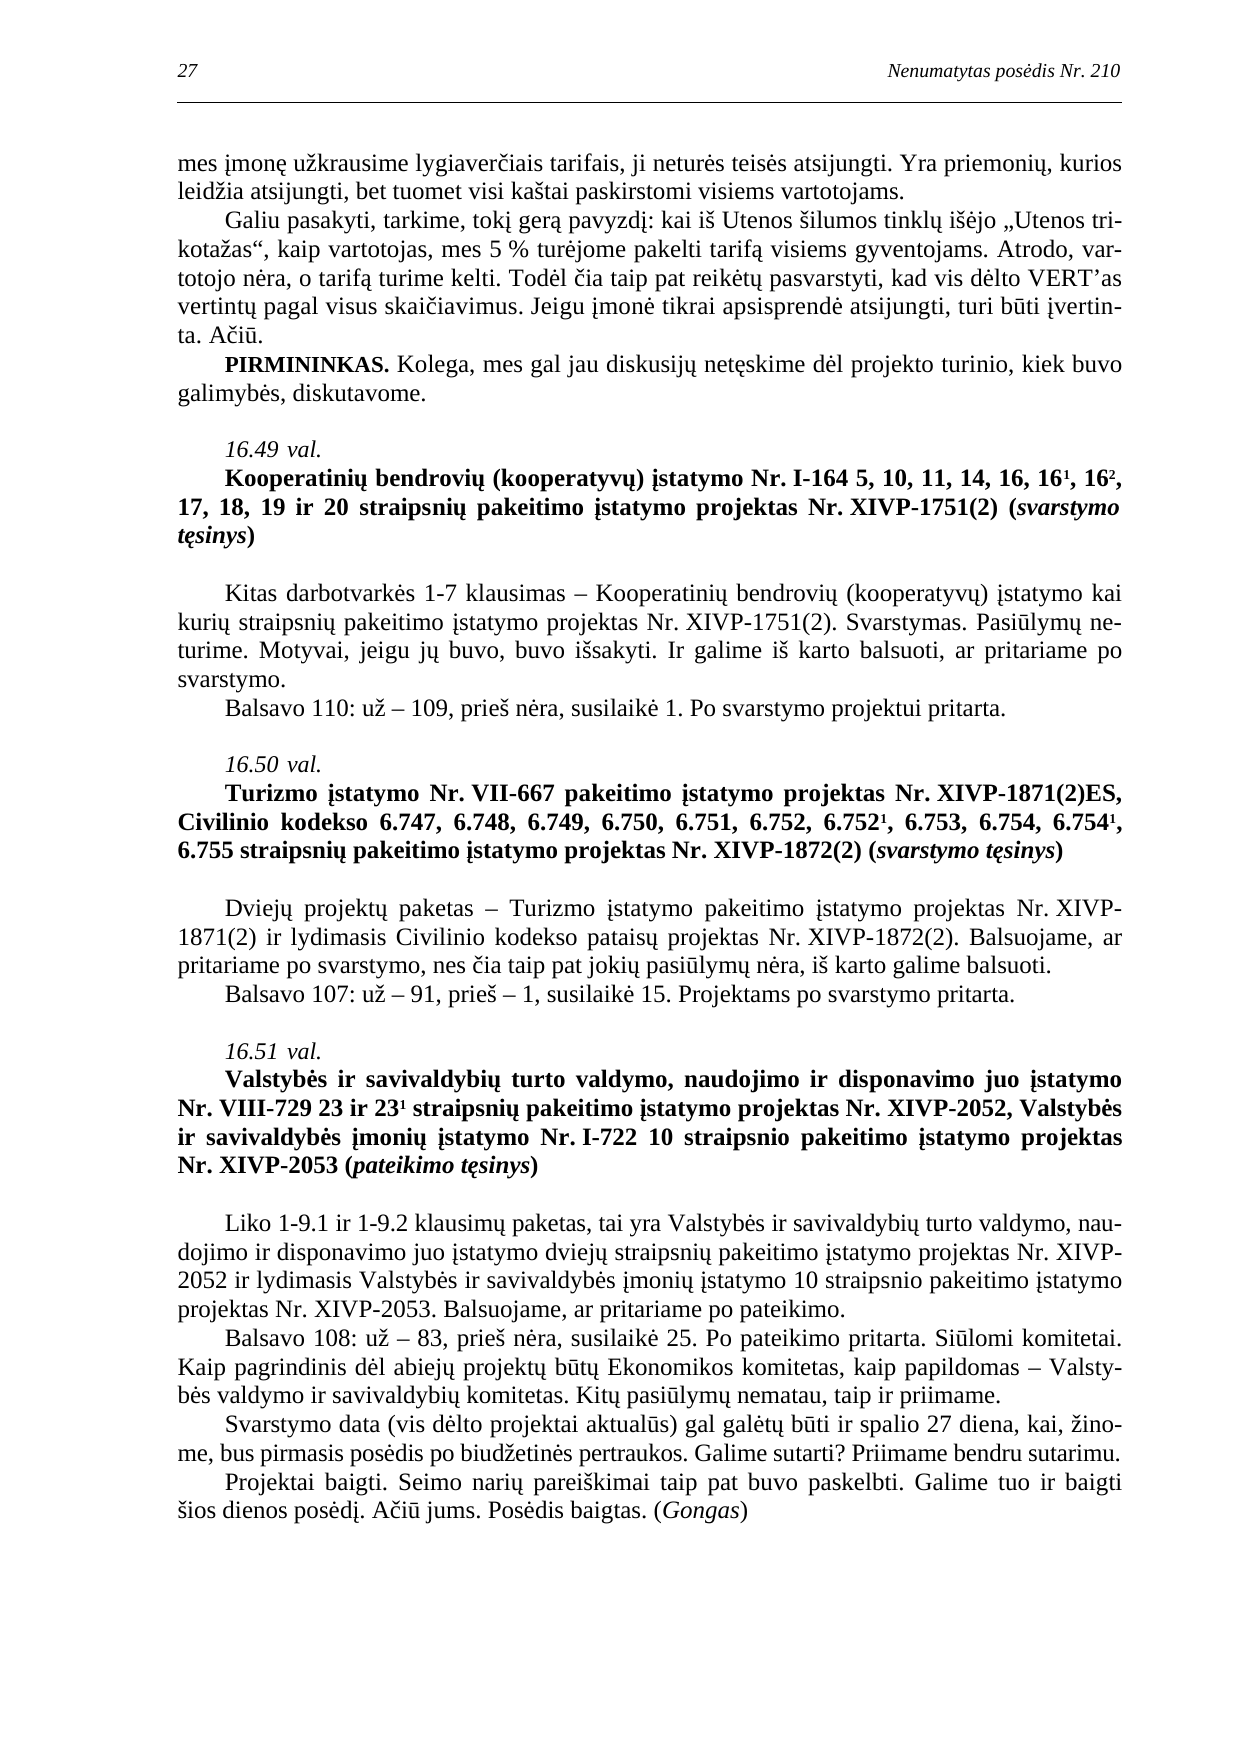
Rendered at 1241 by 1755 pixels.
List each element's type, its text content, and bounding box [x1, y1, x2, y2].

text Dvie­jų pro­jek­tų pa­ke­tas – Tu­riz­mo įsta­ty­mo pa­kei­ti­mo įsta­ty­mo pro­jek­tas Nr. XIVP-1871(2) ir ly­di­ma­sis Ci­vi­li­nio ko­dek­so pa­tai­sų pro­jek­tas Nr. XIVP-1872(2). Bal­suo­ja­me, ar pri­ta­ria­me po svars­ty­mo, nes čia taip pat jo­kių pa­siū­ly­mų nė­ra, iš kar­to ga­li­me bal­suo­ti. [177, 893, 1122, 979]
text Tu­riz­mo įsta­ty­mo Nr. VII-667 pa­kei­ti­mo įsta­ty­mo pro­jek­tas Nr. XIVP-1871(2)ES, Ci­vi­li­nio ko­dek­so 6.747, 6.748, 6.749, 6.750, 6.751, 6.752, 6.7521, 6.753, 6.754, 6.7541, 6.755 straips­nių pa­kei­ti­mo įsta­ty­mo pro­jek­tas Nr. XIVP-1872(2) (svars­ty­mo tę­si­nys) [177, 778, 1122, 864]
text 16.50 val. [224, 750, 1122, 778]
text Bal­sa­vo 107: už – 91, prieš – 1, su­si­lai­kė 15. Pro­jek­tams po svars­ty­mo pri­tar­ta. [177, 979, 1122, 1008]
text Ga­liu pa­sa­ky­ti, tar­kime, to­kį ge­rą pa­vyz­dį: kai iš Ute­nos ši­lu­mos tin­klų iš­ėjo „Ute­nos tri­ko­ta­žas“, kaip var­to­to­jas, mes 5 % tu­rė­jo­me pa­kel­ti ta­ri­fą vi­siems gy­ven­to­jams. At­ro­do, var­to­to­jo nė­ra, o ta­ri­fą tu­ri­me kel­ti. To­dėl čia taip pat rei­kė­tų pa­svars­ty­ti, kad vis dėl­to VERTʼas ver­tin­tų pa­gal vi­sus skai­čia­vi­mus. Jei­gu įmo­nė tik­rai ap­si­spren­dė at­si­jung­ti, tu­ri bū­ti įver­tin­ta. Ačiū. [177, 205, 1122, 349]
text Svars­ty­mo da­ta (vis dėl­to pro­jek­tai ak­tu­a­lūs) gal ga­lė­tų bū­ti ir spa­lio 27 die­na, kai, ži­no­me, bus pir­ma­sis po­sė­dis po biu­dže­ti­nės per­trau­kos. Ga­li­me su­tar­ti? Pri­ima­me ben­dru su­ta­ri­mu. [177, 1409, 1122, 1467]
text PIRMININKAS. Ko­le­ga, mes gal jau dis­ku­si­jų ne­tęs­ki­me dėl pro­jek­to tu­ri­nio, kiek bu­vo ga­li­my­bės, dis­ku­ta­vo­me. [177, 349, 1122, 406]
text Bal­sa­vo 108: už – 83, prieš nė­ra, su­si­lai­kė 25. Po pa­tei­ki­mo pri­tar­ta. Siū­lo­mi ko­mi­te­tai. Kaip pa­grin­di­nis dėl abie­jų pro­jek­tų bū­tų Eko­no­mi­kos ko­mi­te­tas, kaip pa­pil­do­mas – Vals­ty­bės val­dy­mo ir sa­vi­val­dy­bių ko­mi­te­tas. Ki­tų pa­siū­ly­mų ne­ma­tau, taip ir pri­ima­me. [177, 1323, 1122, 1409]
text Bal­sa­vo 110: už – 109, prieš nė­ra, su­si­lai­kė 1. Po svars­ty­mo pro­jek­tui pri­tar­ta. [177, 693, 1122, 722]
text mes įmo­nę už­krau­si­me ly­gia­ver­čiais ta­ri­fais, ji ne­tu­rės tei­sės at­si­jung­ti. Yra prie­mo­nių, ku­rios lei­džia at­si­jung­ti, bet tuo­met vi­si kaš­tai pa­skirs­to­mi vi­siems var­to­to­jams. [177, 148, 1122, 205]
text 16.49 val. [224, 435, 1122, 463]
text Li­ko 1-9.1 ir 1-9.2 klau­si­mų pa­ke­tas, tai yra Vals­ty­bės ir sa­vi­val­dy­bių tur­to val­dy­mo, nau­do­ji­mo ir dis­po­na­vi­mo juo įsta­ty­mo dvie­jų straips­nių pa­kei­ti­mo įsta­ty­mo pro­jek­tas Nr. XIVP-2052 ir ly­di­ma­sis Vals­ty­bės ir sa­vi­val­dy­bės įmo­nių įsta­ty­mo 10 straips­nio pa­kei­ti­mo įsta­ty­mo pro­jek­tas Nr. XIVP-2053. Bal­suo­ja­me, ar pri­ta­ria­me po pa­tei­ki­mo. [177, 1208, 1122, 1323]
text Vals­ty­bės ir sa­vi­val­dy­bių tur­to val­dy­mo, nau­do­ji­mo ir dis­po­na­vi­mo juo įsta­ty­mo Nr. VIII-729 23 ir 231 straips­nių pa­kei­ti­mo įsta­ty­mo pro­jek­tas Nr. XIVP-2052, Vals­ty­bės ir sa­vi­val­dy­bės įmo­nių įsta­ty­mo Nr. I-722 10 straips­nio pa­kei­ti­mo įsta­ty­mo pro­jek­tas Nr. XIVP-2053 (pa­tei­ki­mo tę­si­nys) [177, 1064, 1122, 1179]
text Pro­jek­tai baig­ti. Sei­mo na­rių pa­reiš­ki­mai taip pat bu­vo pa­skelb­ti. Ga­li­me tuo ir baig­ti šios die­nos po­sė­dį. Ačiū jums. Po­sė­dis baig­tas. (Gon­gas) [177, 1467, 1122, 1524]
text Ko­o­pe­ra­ti­nių ben­dro­vių (ko­o­pe­ra­ty­vų) įsta­ty­mo Nr. I-164 5, 10, 11, 14, 16, 161, 162, 17, 18, 19 ir 20 straips­nių pa­kei­ti­mo įsta­ty­mo pro­jek­tas Nr. XIVP-1751(2) (svars­ty­mo tęsi­nys) [177, 463, 1122, 549]
text Ki­tas dar­bo­tvarkės 1-7 klau­si­mas – Ko­o­pe­ra­ti­nių ben­dro­vių (ko­o­pe­ra­ty­vų) įsta­ty­mo kai ku­rių straips­nių pa­kei­ti­mo įsta­ty­mo pro­jek­tas Nr. XIVP-1751(2). Svars­ty­mas. Pa­siū­ly­mų ne­tu­ri­me. Mo­ty­vai, jei­gu jų bu­vo, bu­vo iš­sa­ky­ti. Ir ga­li­me iš kar­to bal­suo­ti, ar pri­ta­ria­me po svars­ty­mo. [177, 578, 1122, 693]
text 16.51 val. [224, 1037, 1122, 1064]
